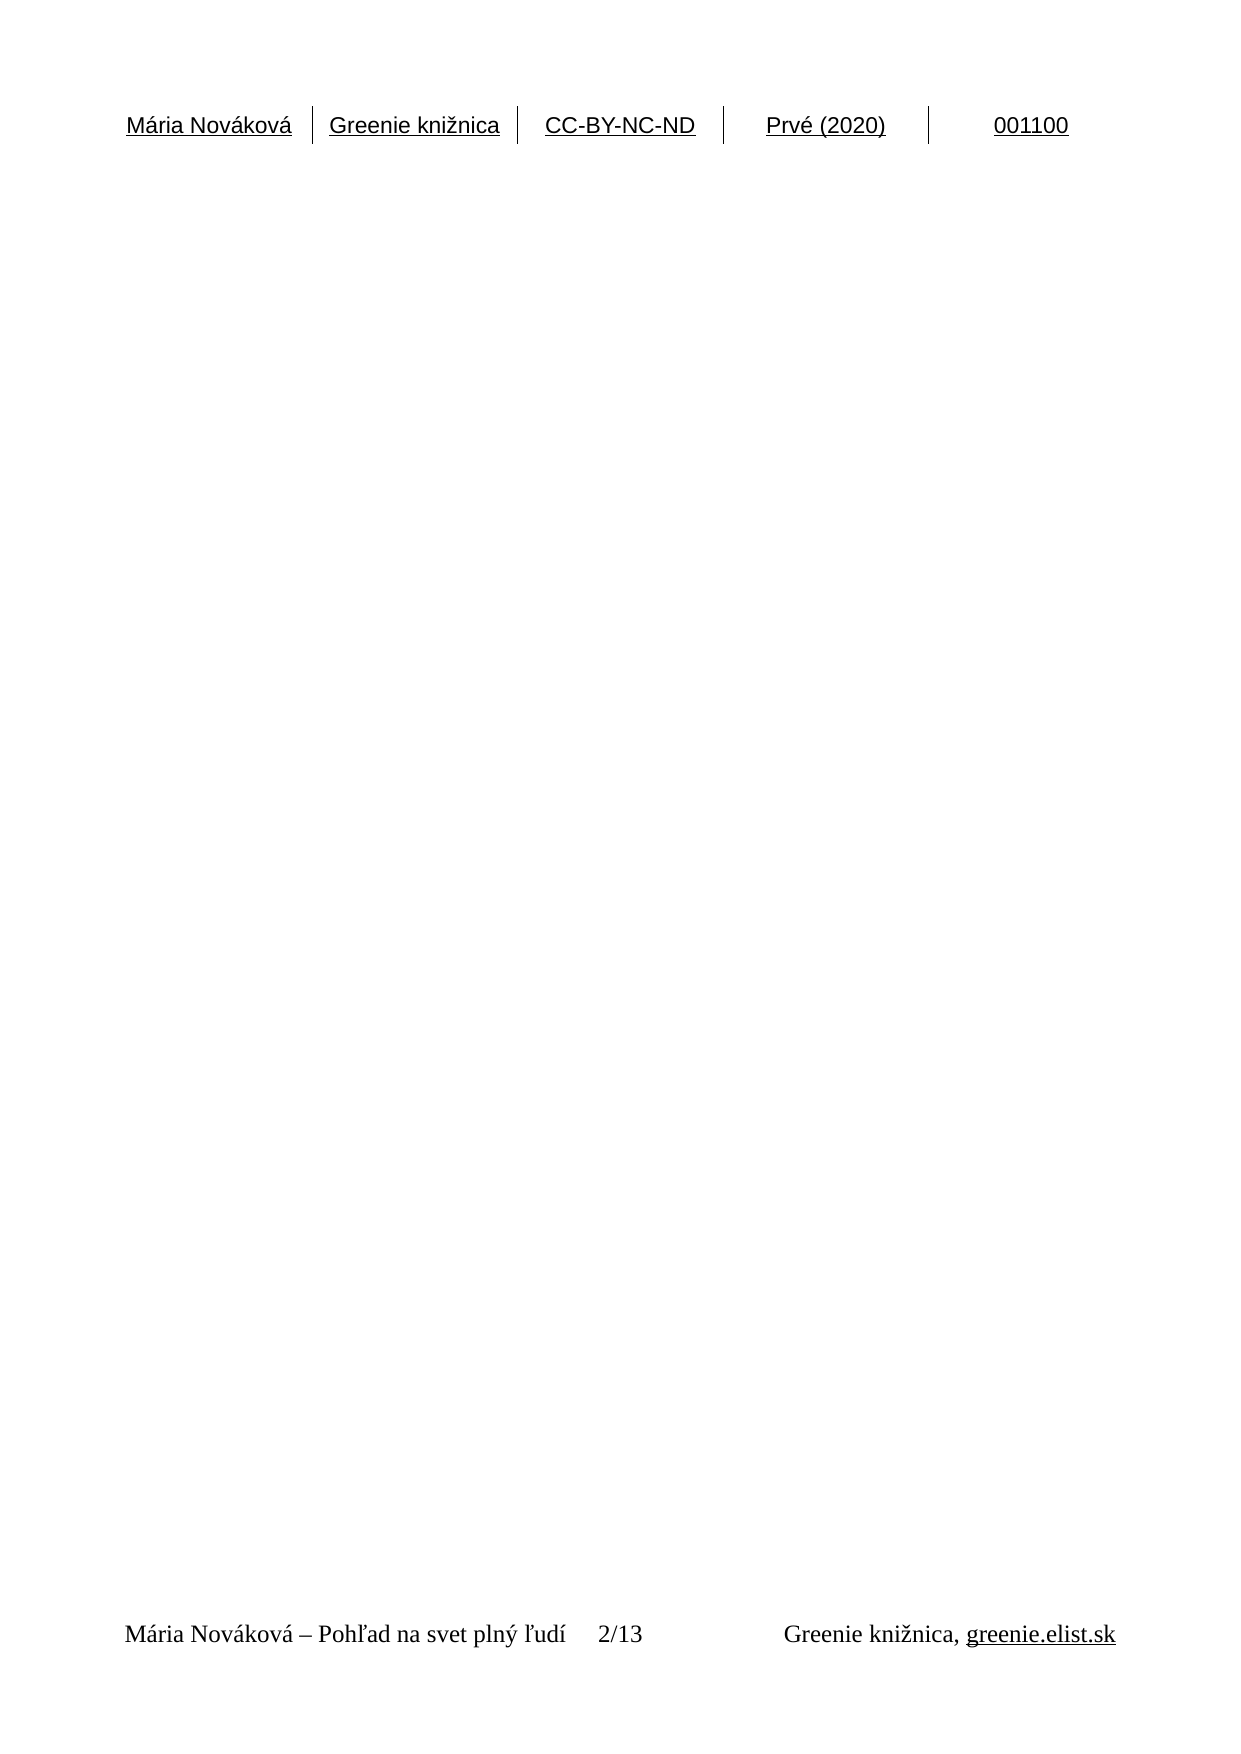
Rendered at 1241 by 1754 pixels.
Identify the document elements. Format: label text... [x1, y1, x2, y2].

table_cell Mária Nováková [106, 106, 312, 144]
table_cell CC-BY-NC-ND [518, 106, 723, 144]
table_cell Greenie knižnica [313, 106, 517, 144]
table_cell 001100 [929, 106, 1134, 144]
table_cell Prvé (2020) [724, 106, 928, 144]
